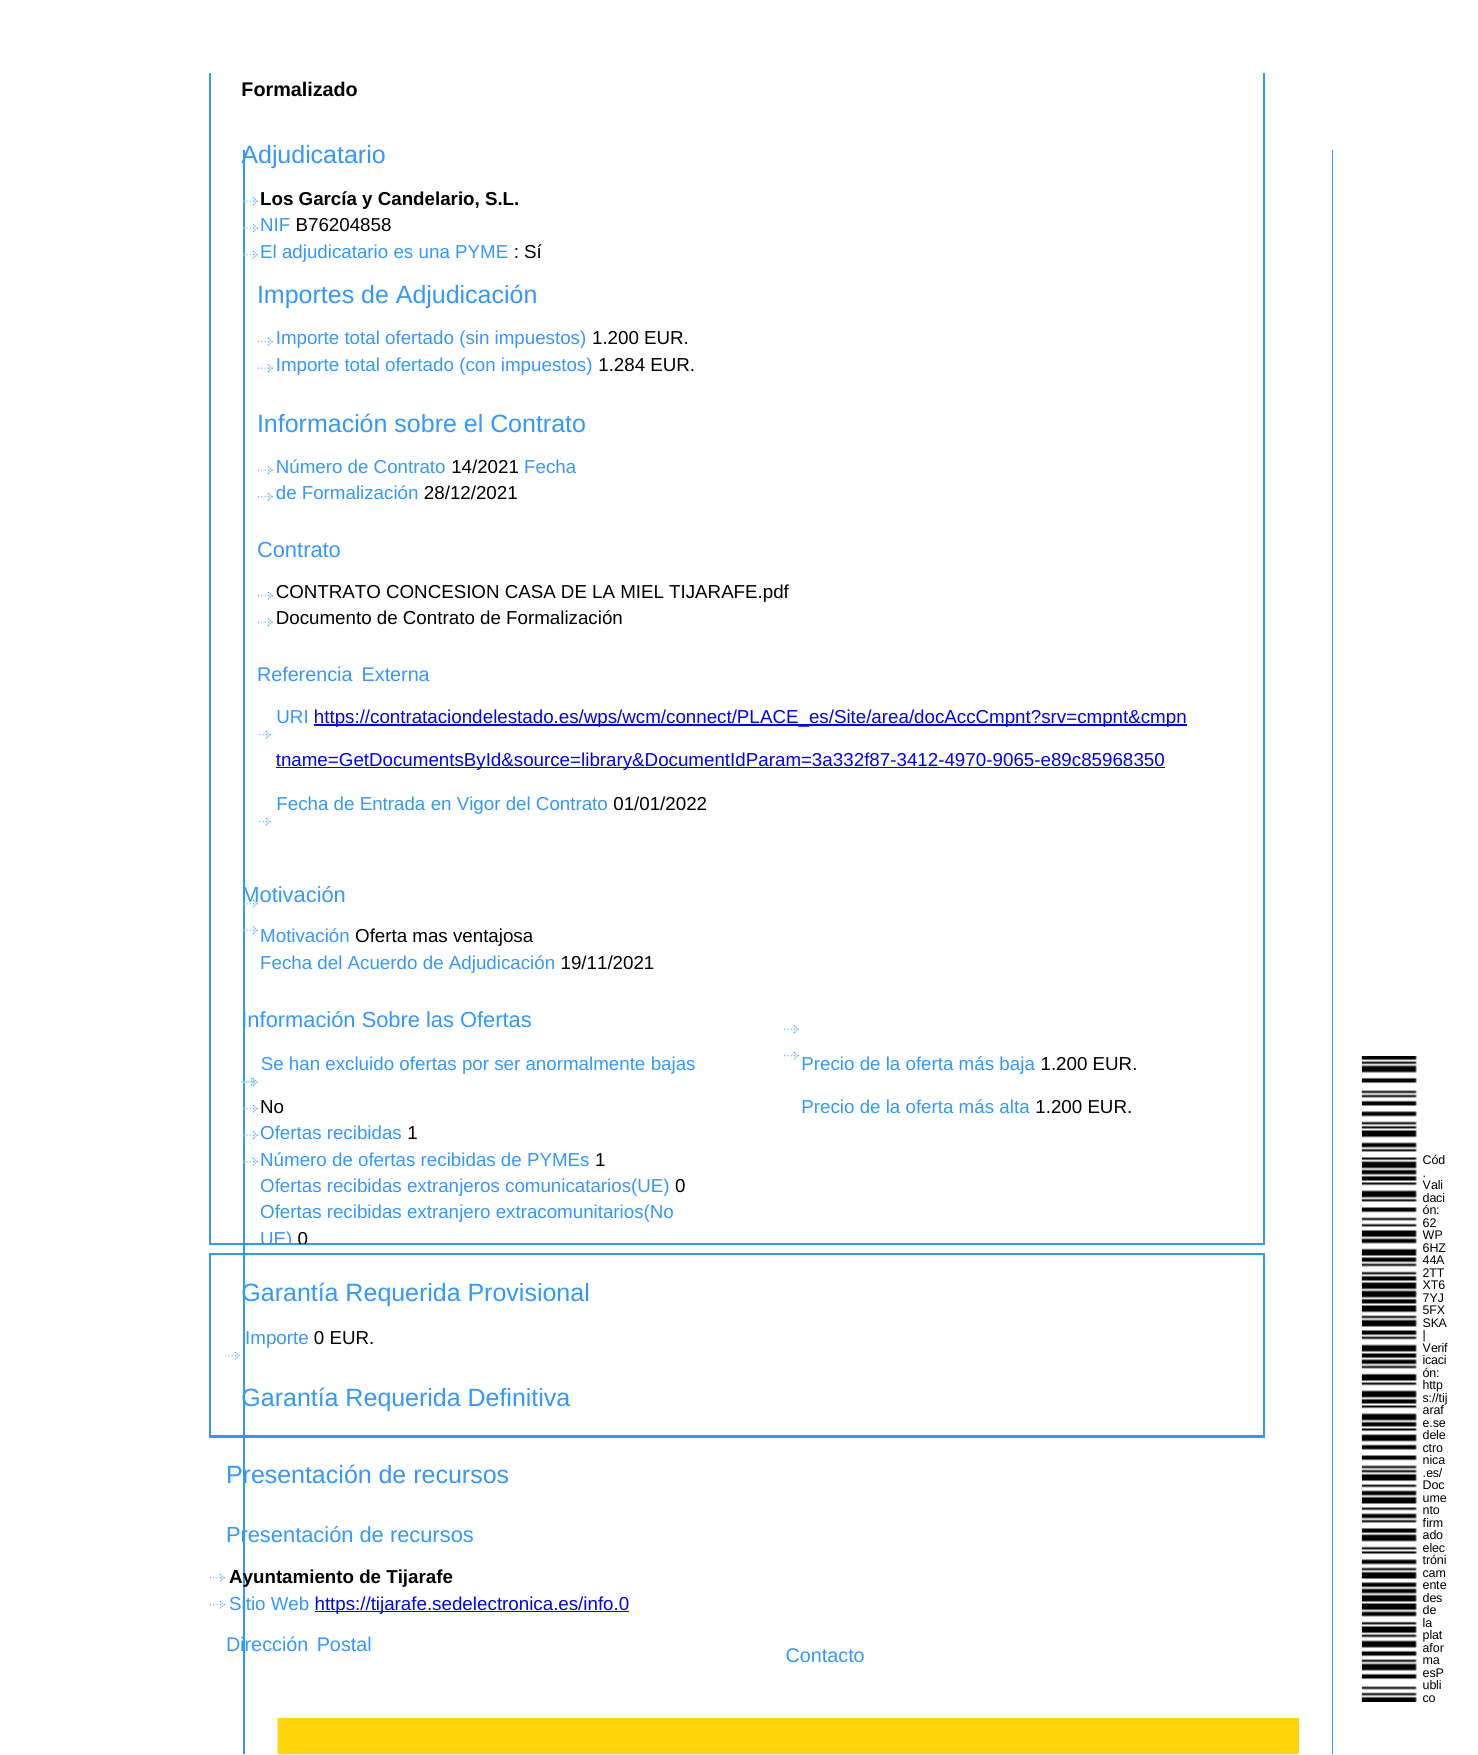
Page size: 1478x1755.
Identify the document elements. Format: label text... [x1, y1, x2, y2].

text Sitio Web https://tijarafe.sedelectronica.es/info.0 [245, 1592, 629, 1614]
text Dirección Postal [226, 1633, 243, 1656]
subtitle Presentación de recursos [245, 1461, 629, 1489]
subtitle Contacto [785, 1644, 1332, 1667]
text Dirección Postal [245, 1633, 629, 1656]
table_cell Garantía Requerida Provisional Importe 0 EUR. Garantía Requerida Definitiva Porcentaje 5 % [245, 1255, 1263, 1435]
text Cód. Validación: 62WP6HZ44A2TTXT67YJ5FXSKA | Verificación: https://tijarafe.sedelectronica.es/ Documento firmado electrónicamente desde la plataforma esPublico Gestiona | Página 2 de 5 [1422, 1155, 1448, 1704]
subtitle Ayuntamiento de Tijarafe [245, 1566, 629, 1587]
table_cell [245, 1245, 1264, 1253]
subtitle Presentación de recursos [245, 1522, 629, 1547]
subtitle [1333, 1644, 1361, 1667]
table_cell Garantía Requerida Provisional Importe 0 EUR. Garantía Requerida Definitiva Porcentaje 5 % [211, 1255, 243, 1435]
table_cell [210, 1245, 243, 1253]
table_header Formalizado Adjudicatario Los García y Candelario, S.L. NIF B76204858 El adjudicatario es una PYME : Sí Importes de Adjudicación Importe total ofertado (sin impuestos) 1.200 EUR. Importe total ofertado (con impuestos) 1.284 EUR. Información sobre el Contrato Número de Contrato 14/2021 Fecha de Formalización 28/12/2021 Contrato CONTRATO CONCESION CASA DE LA MIEL TIJARAFE.pdf Documento de Contrato de Formalización Referencia Externa URI https://contrataciondelestado.es/wps/wcm/connect/PLACE_es/Site/area/docAccCmpnt?srv=cmpnt&cmpn tname=GetDocumentsById&source=library&DocumentIdParam=3a332f87-3412-4970-9065-e89c85968350 Fecha de Entrada en Vigor del Contrato 01/01/2022 Motivación Motivación Oferta mas ventajosa Fecha del Acuerdo de Adjudicación 19/11/2021 Información Sobre las Ofertas Se han excluido ofertas por ser anormalmente bajas Precio de la oferta más baja 1.200 EUR. No Precio de la oferta más alta 1.200 EUR. Ofertas recibidas 1 Número de ofertas recibidas de PYMEs 1 Ofertas recibidas extranjeros comunicatarios(UE) 0 Ofertas recibidas extranjero extracomunitarios(No UE) 0 Ofertas electrónicas recibidas 1 [211, 73, 1263, 1243]
